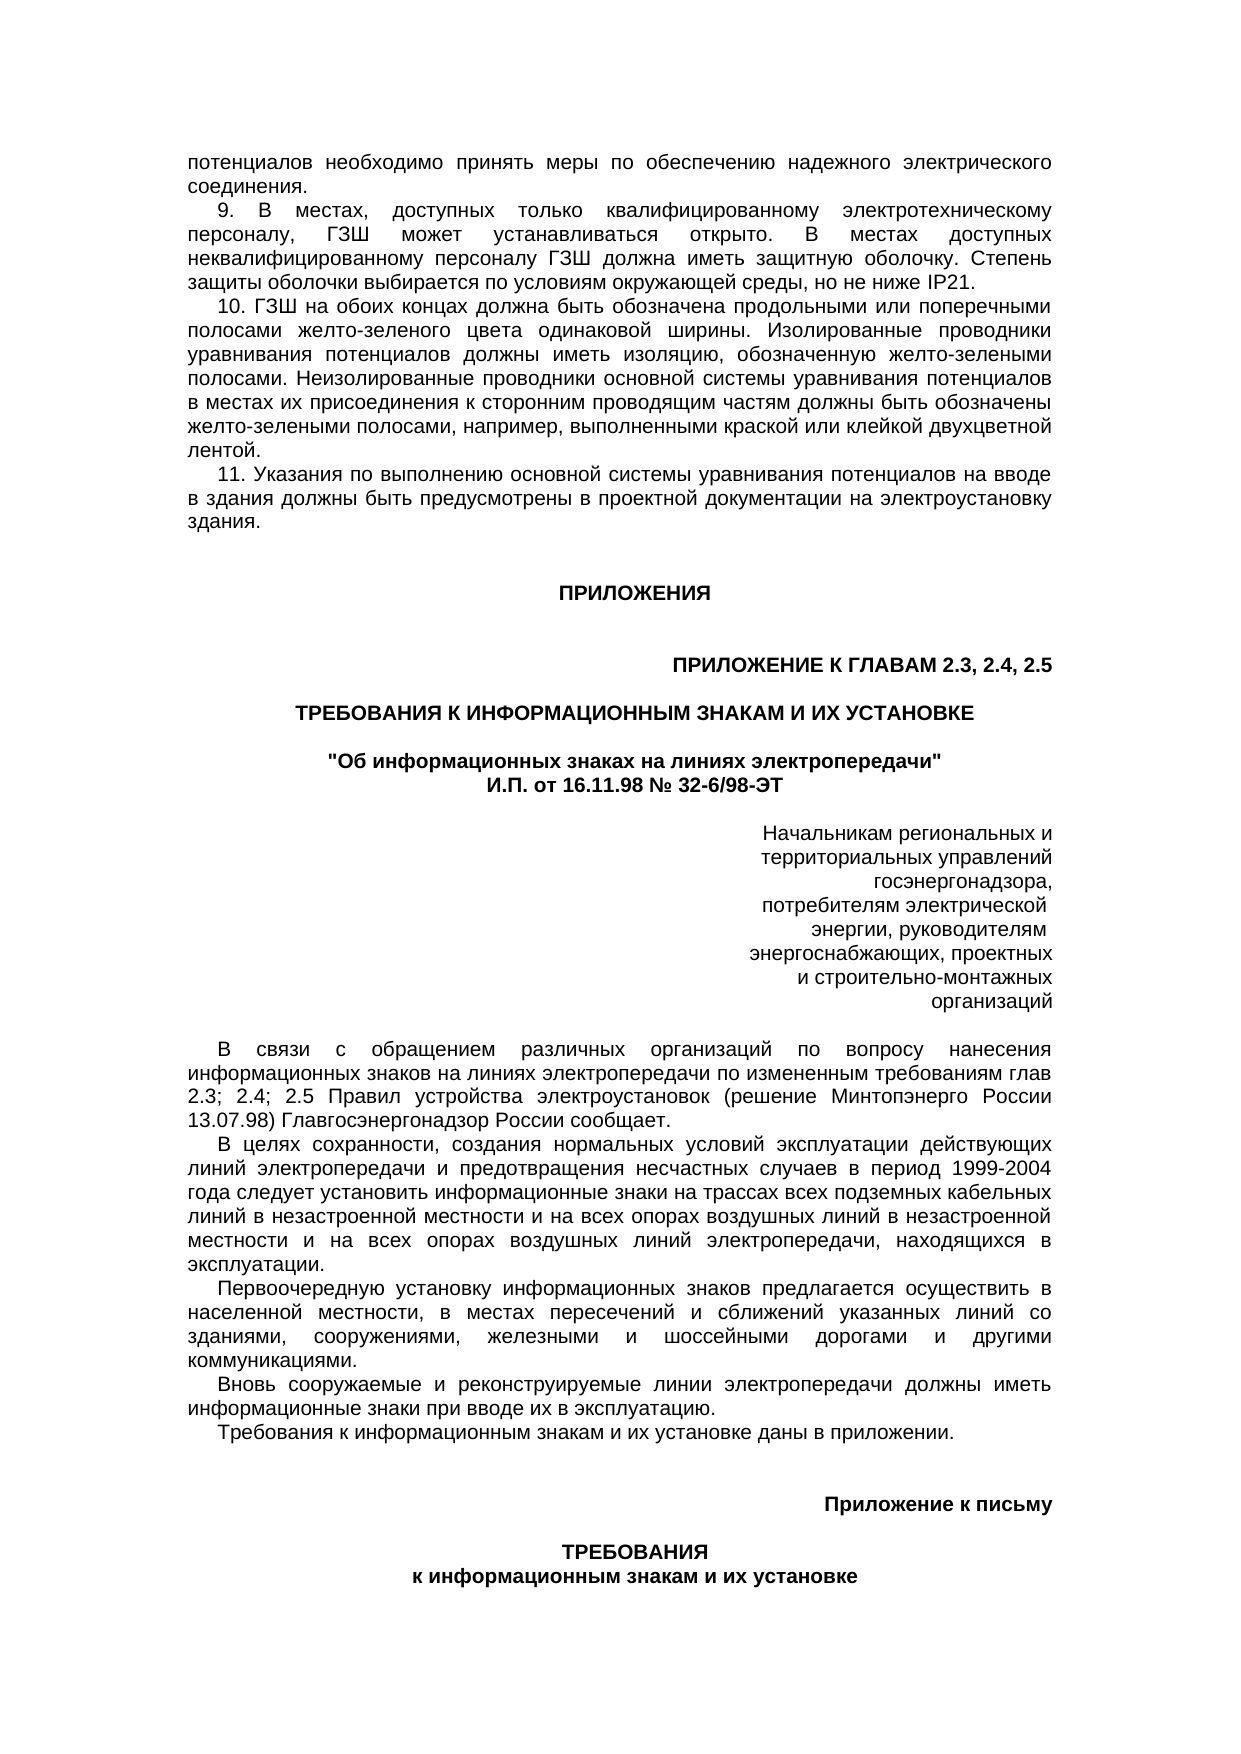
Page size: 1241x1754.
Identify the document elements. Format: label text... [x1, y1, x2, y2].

text Начальникам региональных и [187, 821, 1053, 845]
text "Об информационных знаках на линиях электропередачи" [187, 749, 1053, 773]
text территориальных управлений [187, 845, 1053, 869]
text энергоснабжающих, проектных [187, 941, 1053, 964]
text 11. Указания по выполнению основной системы уравнивания потенциалов на вводе в здания должны быть предусмотрены в проектной документации на электроустановку здания. [187, 461, 1053, 533]
text к информационным знакам и их установке [187, 1563, 1053, 1587]
text ТРЕБОВАНИЯ К ИНФОРМАЦИОННЫМ ЗНАКАМ И ИХ УСТАНОВКЕ [187, 701, 1053, 725]
text потенциалов необходимо принять меры по обеспечению надежного электрического соединения. [187, 150, 1053, 198]
text ПРИЛОЖЕНИЕ К ГЛАВАМ 2.3, 2.4, 2.5 [187, 653, 1053, 677]
text потребителям электрической [187, 893, 1053, 917]
text госэнергонадзора, [187, 869, 1053, 893]
text Первоочередную установку информационных знаков предлагается осуществить в населенной местности, в местах пересечений и сближений указанных линий со зданиями, сооружениями, железными и шоссейными дорогами и другими коммуникациями. [187, 1276, 1053, 1372]
text И.П. от 16.11.98 № 32-6/98-ЭТ [187, 773, 1053, 797]
text ПРИЛОЖЕНИЯ [187, 581, 1053, 605]
text 9. В местах, доступных только квалифицированному электротехническому персоналу, ГЗШ может устанавливаться открыто. В местах доступных неквалифицированному персоналу ГЗШ должна иметь защитную оболочку. Степень защиты оболочки выбирается по условиям окружающей среды, но не ниже IР21. [187, 198, 1053, 294]
text энергии, руководителям [187, 917, 1053, 941]
text В целях сохранности, создания нормальных условий эксплуатации действующих линий электропередачи и предотвращения несчастных случаев в период 1999-2004 года следует установить информационные знаки на трассах всех подземных кабельных линий в незастроенной местности и на всех опорах воздушных линий в незастроенной местности и на всех опорах воздушных линий электропередачи, находящихся в эксплуатации. [187, 1132, 1053, 1276]
text Вновь сооружаемые и реконструируемые линии электропередачи должны иметь информационные знаки при вводе их в эксплуатацию. [187, 1372, 1053, 1420]
text Приложение к письму [187, 1492, 1053, 1516]
text Требования к информационным знакам и их установке даны в приложении. [187, 1420, 1053, 1444]
text 10. ГЗШ на обоих концах должна быть обозначена продольными или поперечными полосами желто-зеленого цвета одинаковой ширины. Изолированные проводники уравнивания потенциалов должны иметь изоляцию, обозначенную желто-зелеными полосами. Неизолированные проводники основной системы уравнивания потенциалов в местах их присоединения к сторонним проводящим частям должны быть обозначены желто-зелеными полосами, например, выполненными краской или клейкой двухцветной лентой. [187, 294, 1053, 461]
text В связи с обращением различных организаций по вопросу нанесения информационных знаков на линиях электропередачи по измененным требованиям глав 2.3; 2.4; 2.5 Правил устройства электроустановок (решение Минтопэнерго России 13.07.98) Главгосэнергонадзор России сообщает. [187, 1036, 1053, 1132]
text ТРЕБОВАНИЯ [187, 1539, 1053, 1563]
text и строительно-монтажных [187, 964, 1053, 988]
text организаций [187, 988, 1053, 1012]
